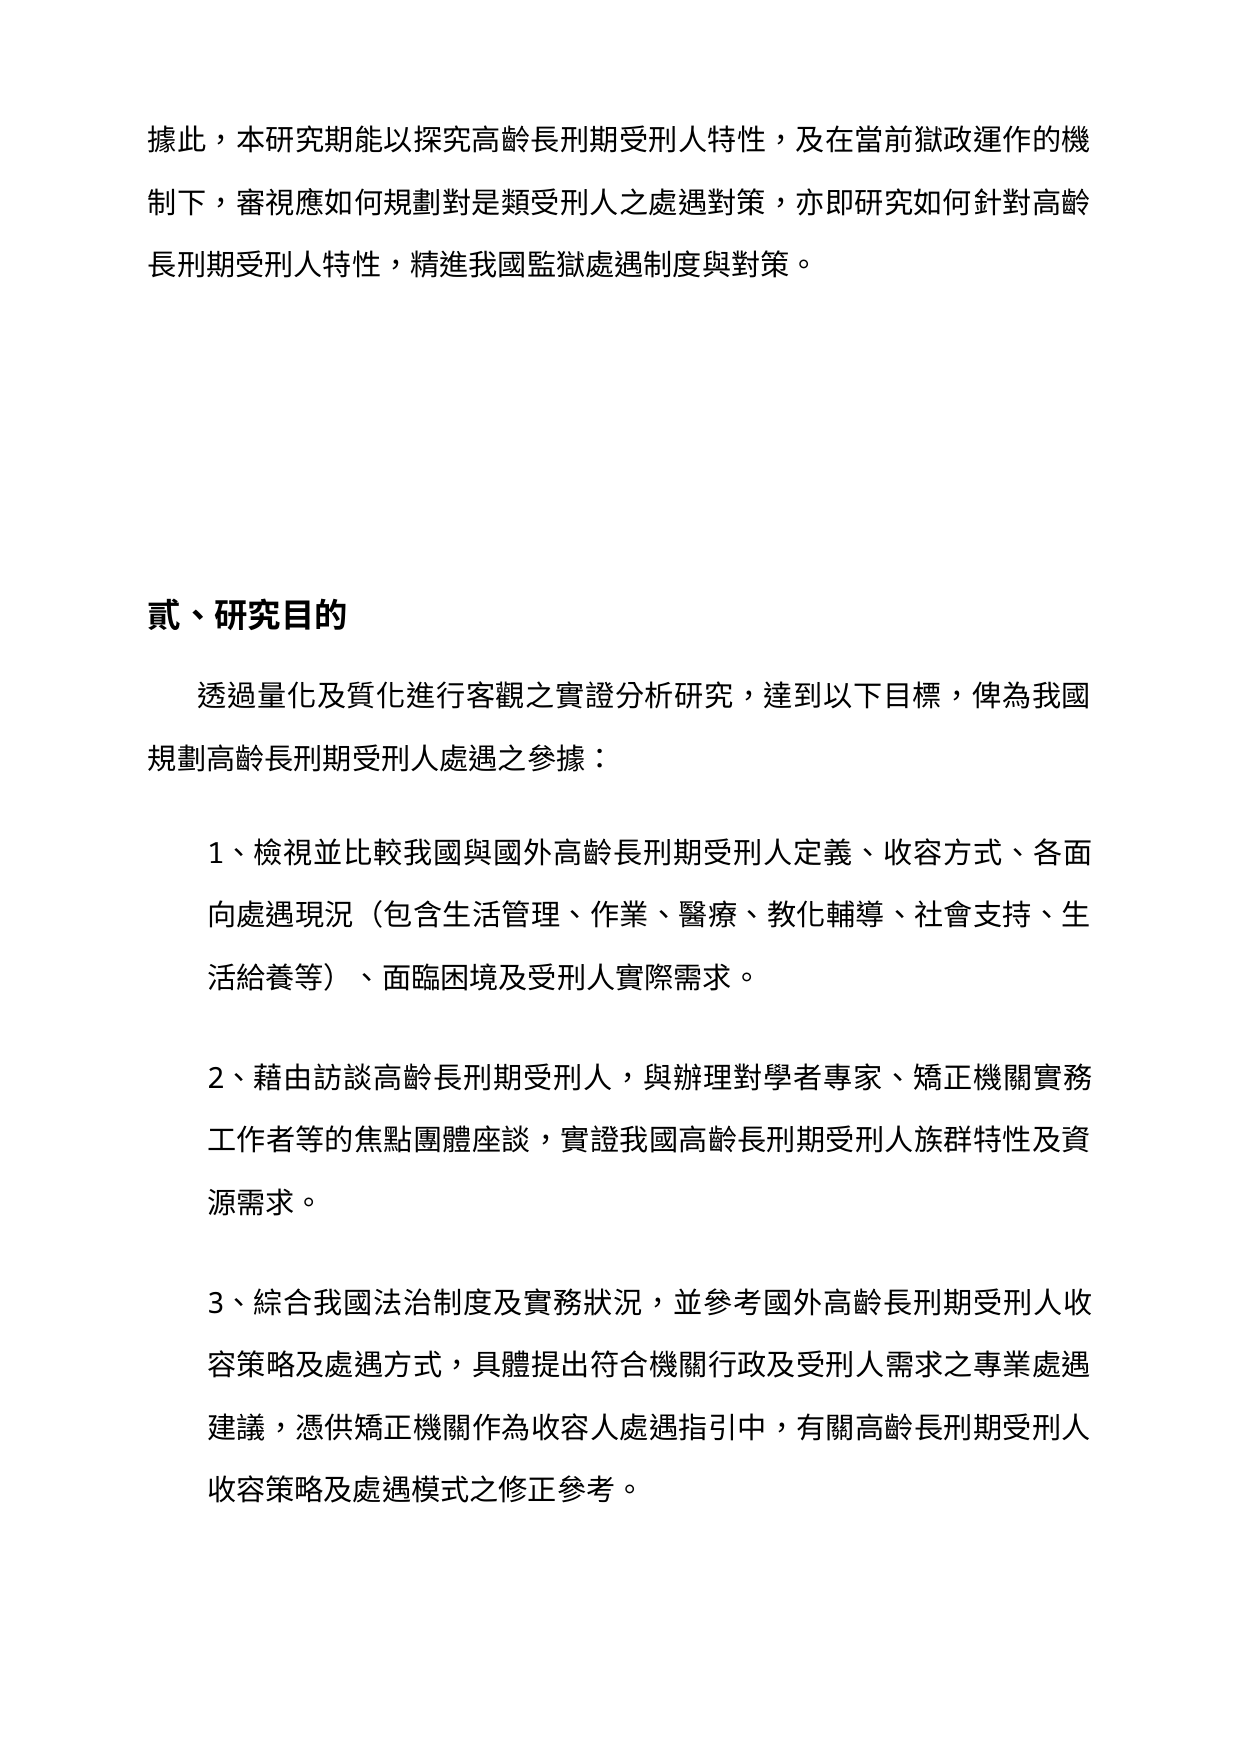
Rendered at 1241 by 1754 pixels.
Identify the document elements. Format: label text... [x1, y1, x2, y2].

list 檢視並比較我國與國外高齡長刑期受刑人定義、收容方式、各面向處遇現況（包含生活管理、作業、醫療、教化輔導、社會支持、生活給養等）、面臨困境及受刑人實際需求。 [207, 809, 1092, 996]
list 藉由訪談高齡長刑期受刑人，與辦理對學者專家、矯正機關實務工作者等的焦點團體座談，實證我國高齡長刑期受刑人族群特性及資源需求。 [207, 1034, 1092, 1221]
subtitle 鑑於此等結合長刑期、高齡特性的受刑人群體，於我國研究報告與對策資料中皆較少受到關注，即使單獨探討長刑期受刑人或高齡受刑人的文獻已有相當篇幅，但是就長刑期受刑人，多聚焦於長期接受機構式處遇下如何重回社會生活的疑義，而就高齡受刑人，則以新入監即為高齡者為探究核心，故而當前文獻較難正視與處理高齡長刑期受刑人身心狀態隨著長期監禁而趨於老化，並且伴隨長年與外部社會產生隔離下的種種處遇困境。據此，本研究期能以探究高齡長刑期受刑人特性，及在當前獄政運作的機制下，審視應如何規劃對是類受刑人之處遇對策，亦即研究如何針對高齡長刑期受刑人特性，精進我國監獄處遇制度與對策。 [148, 96, 1092, 284]
subtitle 貳、研究目的 [148, 571, 1092, 634]
text 透過量化及質化進行客觀之實證分析研究，達到以下目標，俾為我國規劃高齡長刑期受刑人處遇之參據： [148, 652, 1092, 777]
list 綜合我國法治制度及實務狀況，並參考國外高齡長刑期受刑人收容策略及處遇方式，具體提出符合機關行政及受刑人需求之專業處遇建議，憑供矯正機關作為收容人處遇指引中，有關高齡長刑期受刑人收容策略及處遇模式之修正參考。 [207, 1259, 1092, 1509]
